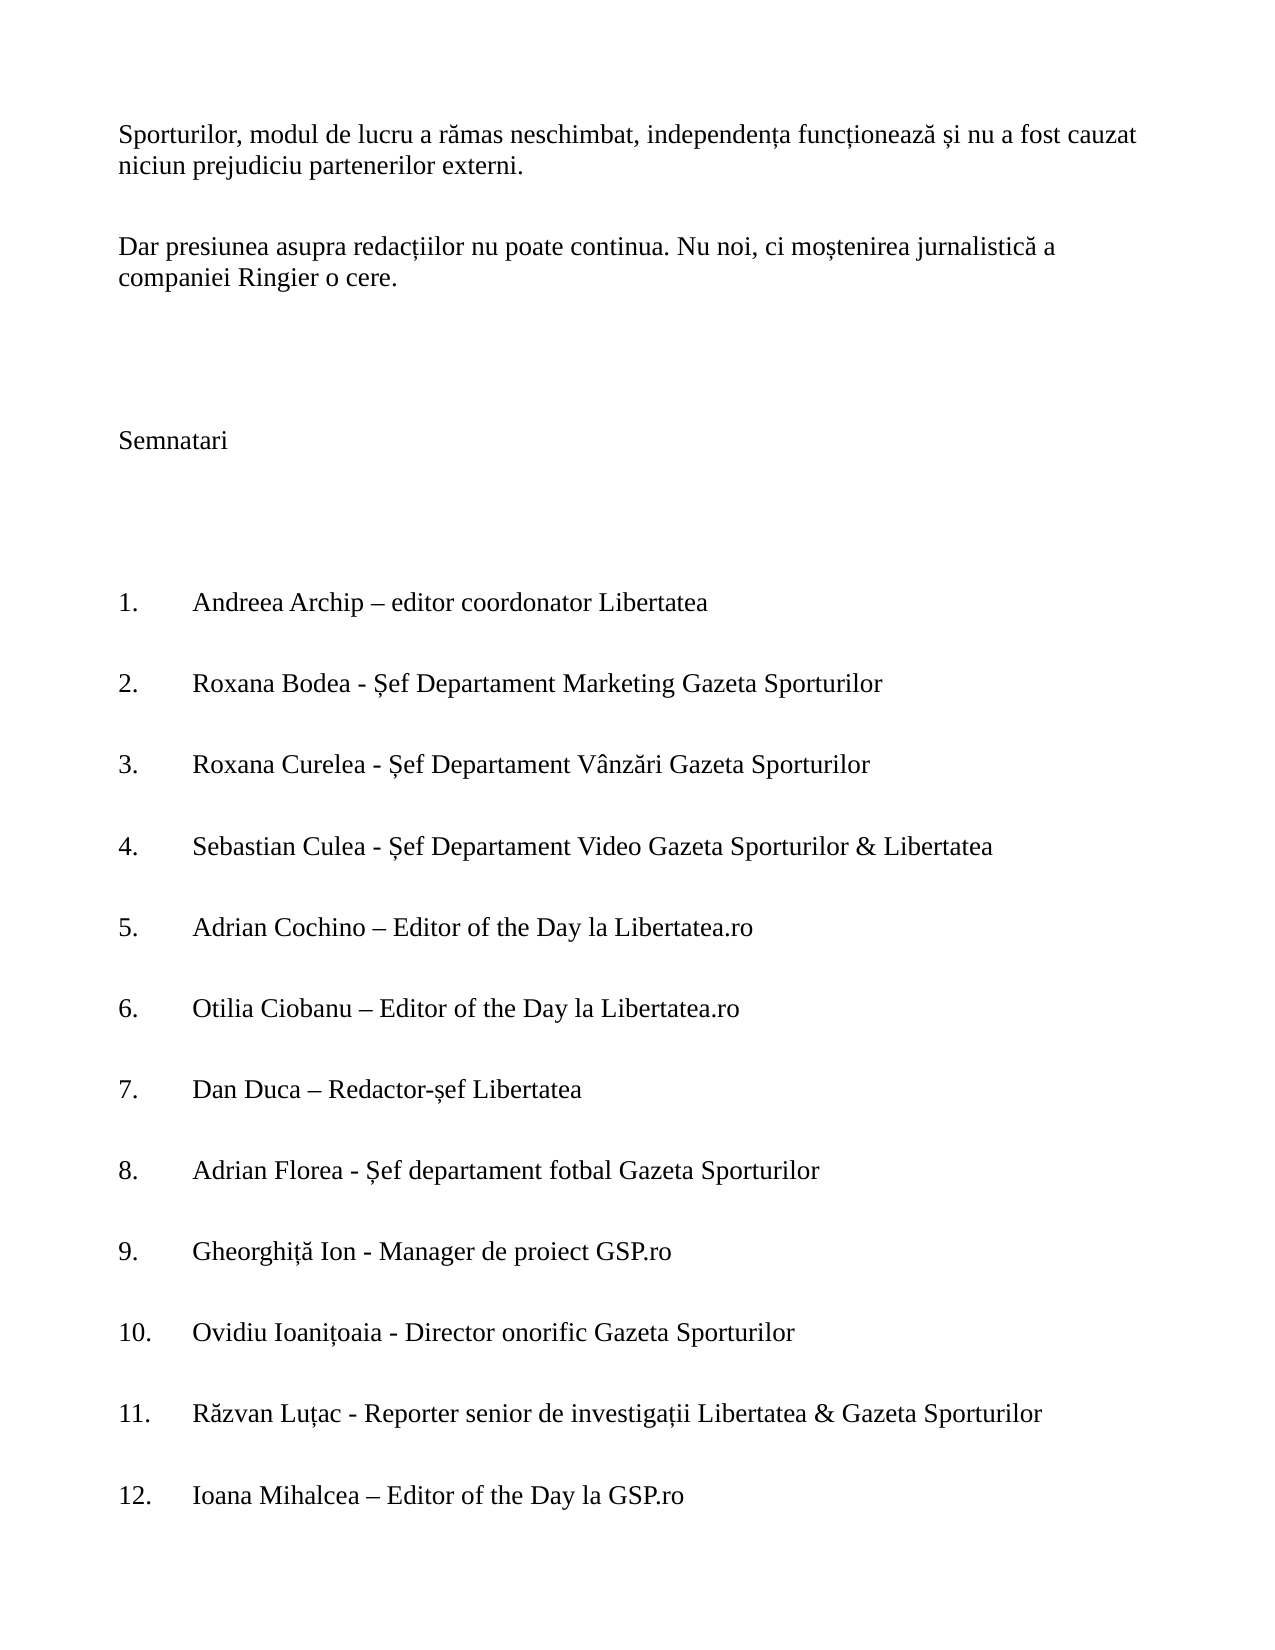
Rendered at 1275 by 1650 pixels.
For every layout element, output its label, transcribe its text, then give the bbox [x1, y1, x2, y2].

text 6. Otilia Ciobanu – Editor of the Day la Libertatea.ro [118, 992, 1157, 1023]
text 11. Răzvan Luțac - Reporter senior de investigații Libertatea & Gazeta Sporturilor [118, 1398, 1157, 1429]
text 10. Ovidiu Ioanițoaia - Director onorific Gazeta Sporturilor [118, 1316, 1157, 1348]
text 1. Andreea Archip – editor coordonator Libertatea [118, 586, 1157, 617]
text Dar presiunea asupra redacțiilor nu poate continua. Nu noi, ci moștenirea jurnalistică a companiei Ringier o cere. [118, 230, 1157, 293]
text 12. Ioana Mihalcea – Editor of the Day la GSP.ro [118, 1479, 1157, 1510]
text 8. Adrian Florea - Șef departament fotbal Gazeta Sporturilor [118, 1154, 1157, 1185]
text 5. Adrian Cochino – Editor of the Day la Libertatea.ro [118, 911, 1157, 942]
text 9. Gheorghiță Ion - Manager de proiect GSP.ro [118, 1235, 1157, 1266]
text 2. Roxana Bodea - Șef Departament Marketing Gazeta Sporturilor [118, 667, 1157, 698]
text 7. Dan Duca – Redactor-șef Libertatea [118, 1073, 1157, 1104]
text 4. Sebastian Culea - Șef Departament Video Gazeta Sporturilor & Libertatea [118, 829, 1157, 861]
text 3. Roxana Curelea - Șef Departament Vânzări Gazeta Sporturilor [118, 748, 1157, 779]
text Sporturilor, modul de lucru a rămas neschimbat, independența funcționează și nu a fost cauzat niciun prejudiciu partenerilor externi. [118, 118, 1157, 180]
text Semnatari [118, 424, 1157, 455]
